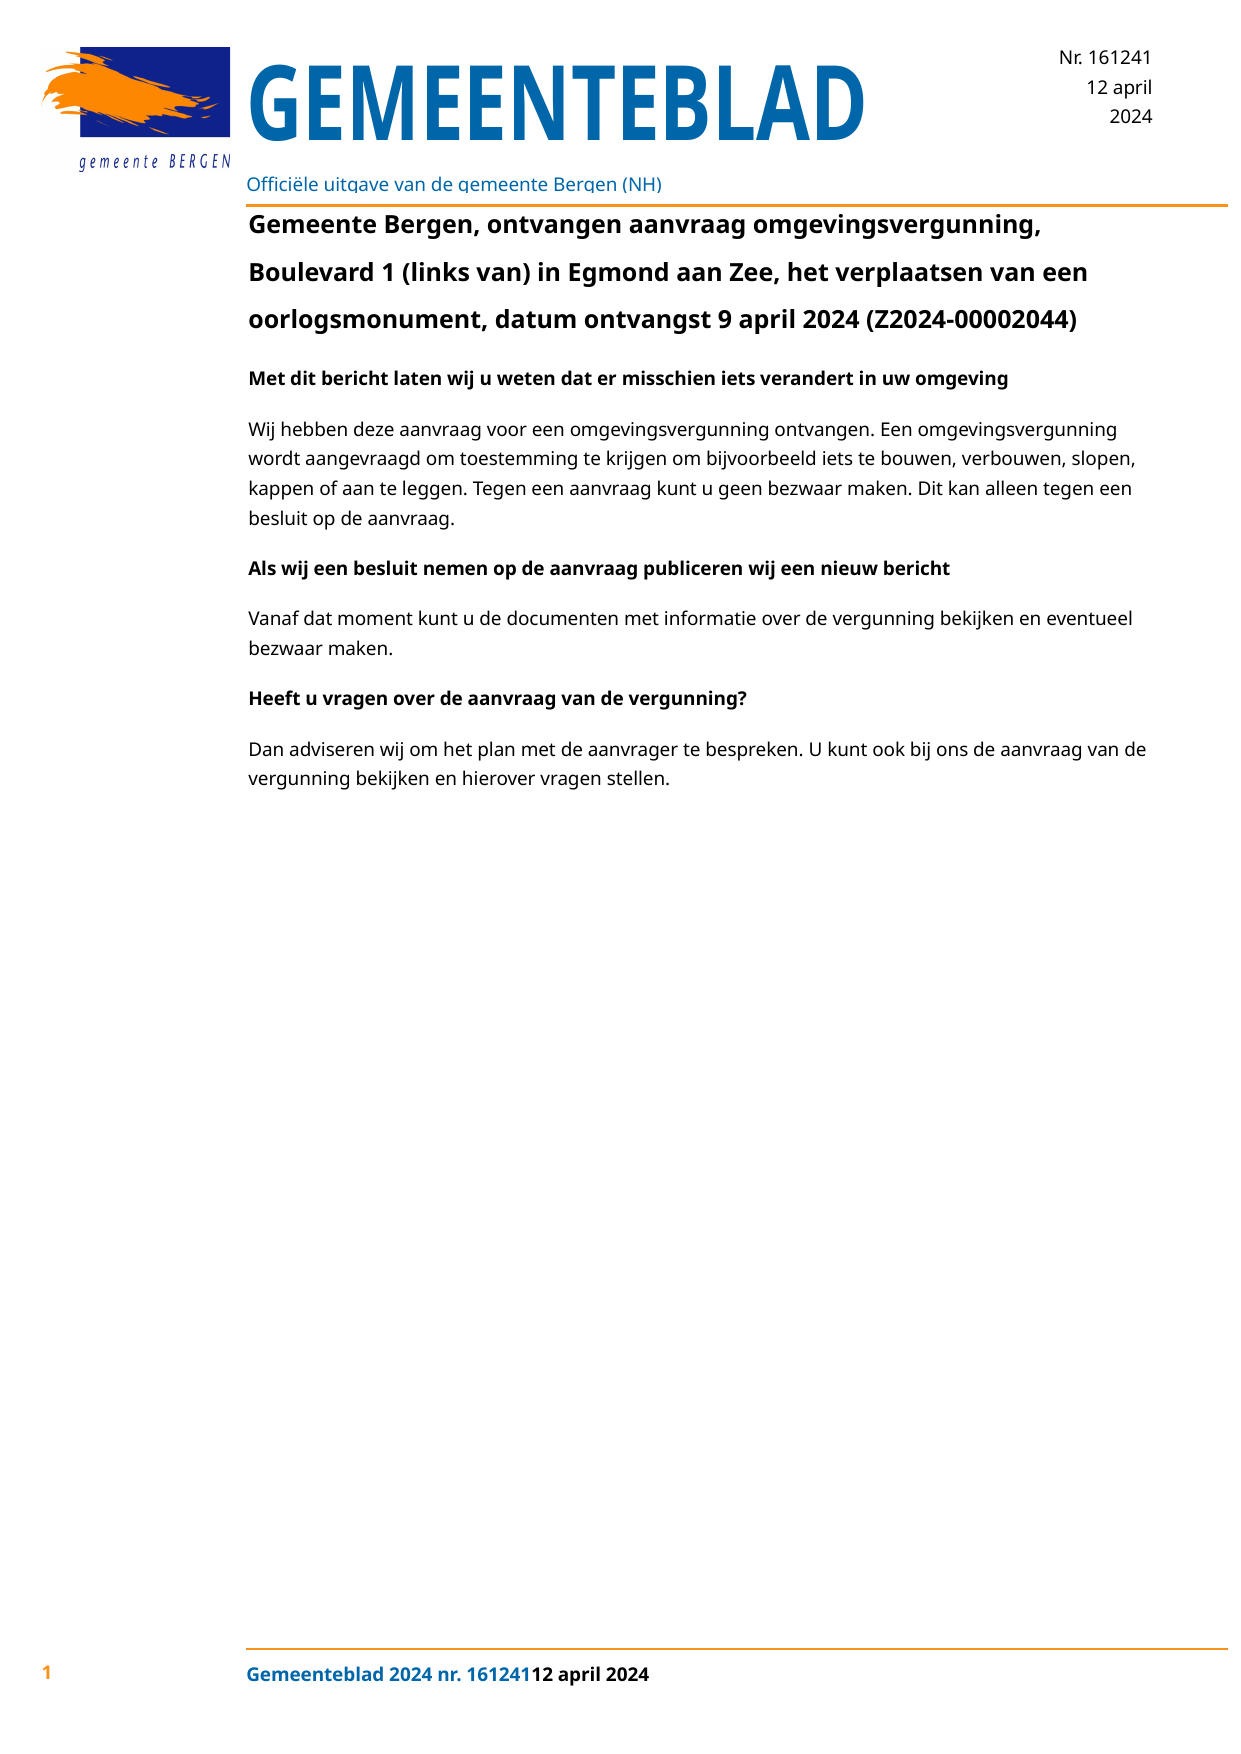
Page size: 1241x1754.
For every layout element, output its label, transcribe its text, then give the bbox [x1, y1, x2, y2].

text Dan adviseren wij om het plan met de aanvrager te bespreken. U kunt ook bij ons de aanvraag van de vergunning bekijken en hierover vragen stellen. [248, 736, 1152, 791]
text Wij hebben deze aanvraag voor een omgevingsvergunning ontvangen. Een omgevingsvergunning wordt aangevraagd om toestemming te krijgen om bijvoorbeeld iets te bouwen, verbouwen, slopen, kappen of aan te leggen. Tegen een aanvraag kunt u geen bezwaar maken. Dit kan alleen tegen een besluit op de aanvraag. [248, 416, 1152, 530]
text Heeft u vragen over de aanvraag van de vergunning? [248, 686, 1152, 711]
text Gemeente Bergen, ontvangen aanvraag omgevingsvergunning, Boulevard 1 (links van) in Egmond aan Zee, het verplaatsen van een oorlogsmonument, datum ontvangst 9 april 2024 (Z2024-00002044) [248, 207, 1152, 336]
text Vanaf dat moment kunt u de documenten met informatie over de vergunning bekijken en eventueel bezwaar maken. [248, 606, 1152, 661]
text Met dit bericht laten wij u weten dat er misschien iets verandert in uw omgeving [248, 366, 1152, 391]
text Als wij een besluit nemen op de aanvraag publiceren wij een nieuw bericht [248, 555, 1152, 581]
picture [41, 47, 231, 172]
